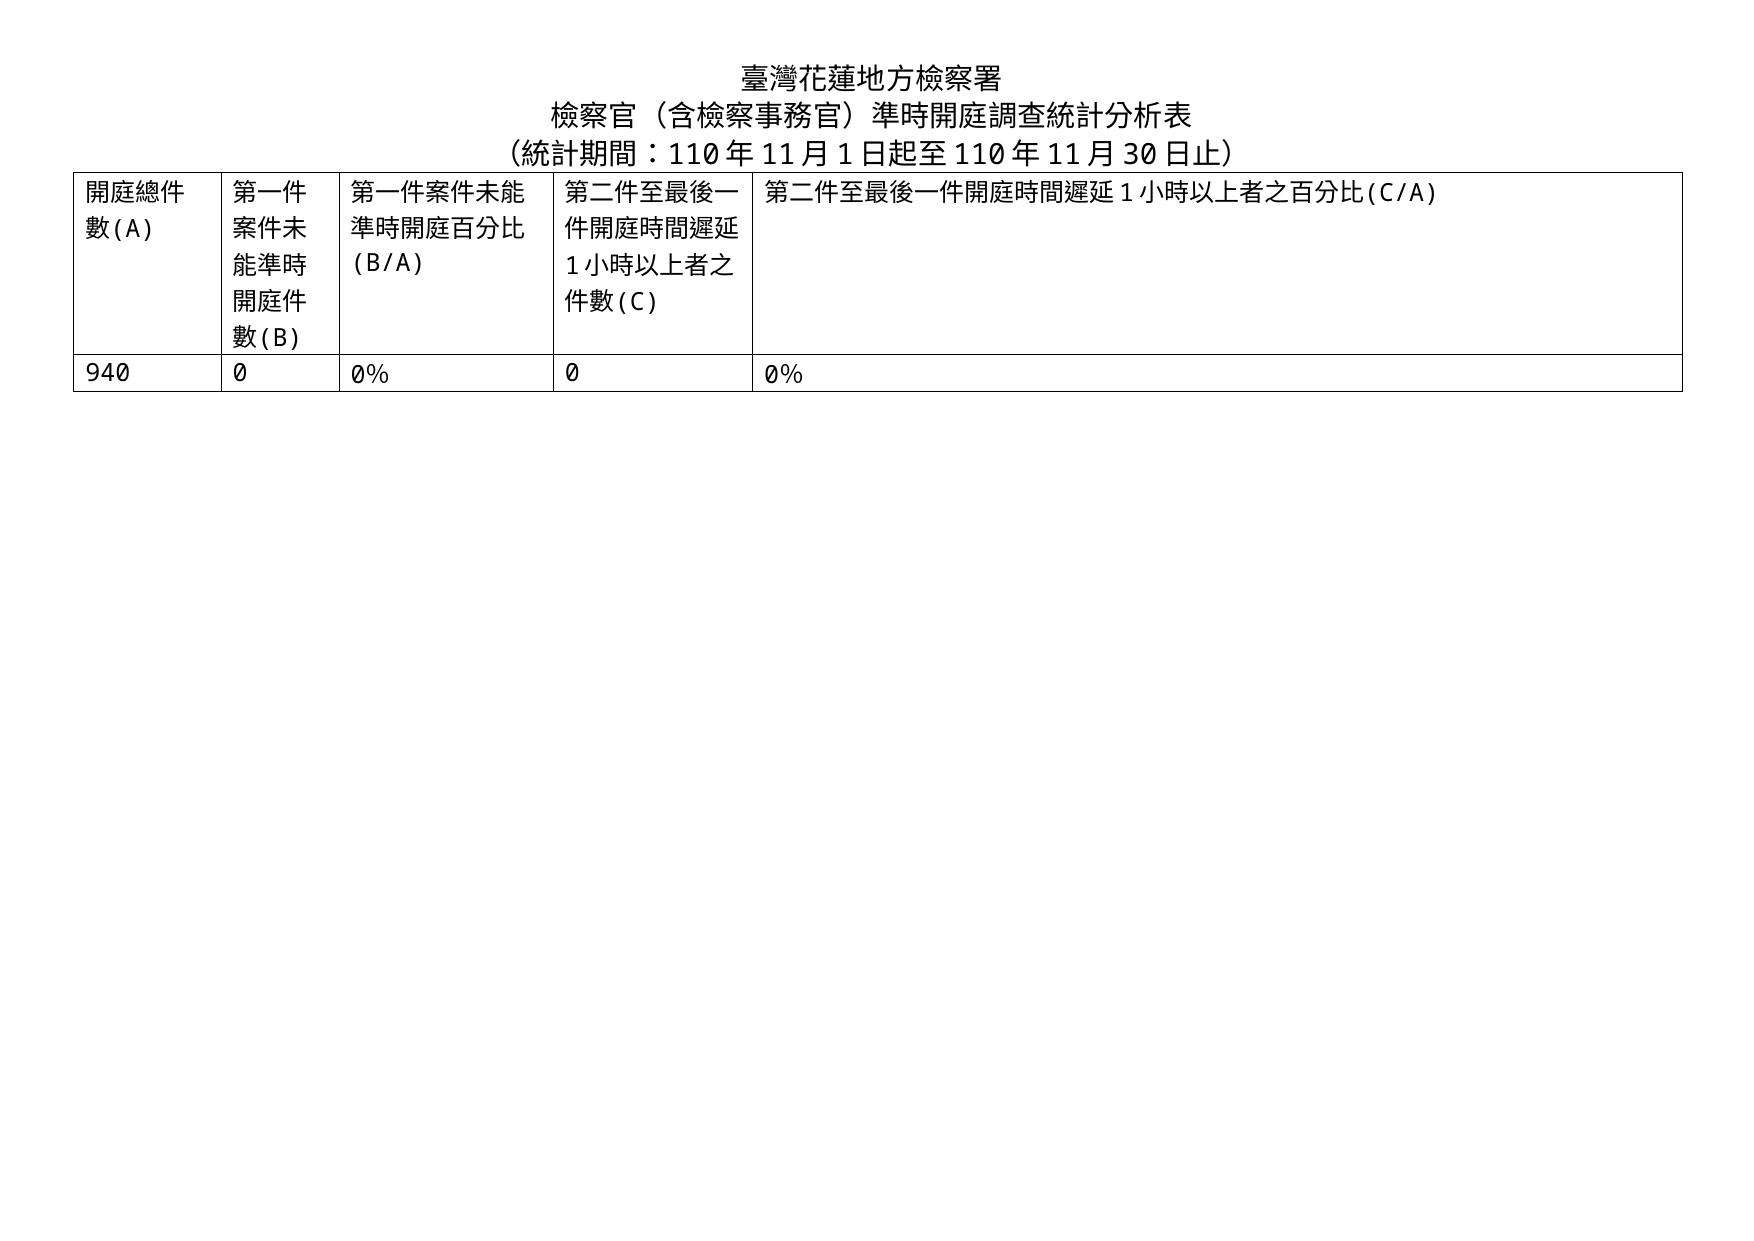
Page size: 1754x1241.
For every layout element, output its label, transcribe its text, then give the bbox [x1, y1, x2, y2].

table_header 第一件案件未能準時開庭百分比(B/A) [340, 173, 553, 354]
table_cell 0 [222, 355, 339, 391]
table_cell 940 [74, 355, 221, 391]
table_header 第一件案件未能準時開庭件數(B) [222, 173, 339, 354]
table_cell 0％ [753, 355, 1682, 391]
text 檢察官（含檢察事務官）準時開庭調查統計分析表 [74, 97, 1668, 134]
table_header 第二件至最後一件開庭時間遲延1小時以上者之百分比(C/A) [753, 173, 1682, 354]
table_cell 0 [554, 355, 752, 391]
table_header 第二件至最後一件開庭時間遲延1小時以上者之件數(C) [554, 173, 752, 354]
table_header 開庭總件數(A) [74, 173, 221, 354]
table_cell 0％ [340, 355, 553, 391]
text 臺灣花蓮地方檢察署 [74, 59, 1668, 97]
text （統計期間：110年11月1日起至110年11月30日止） [74, 134, 1668, 172]
